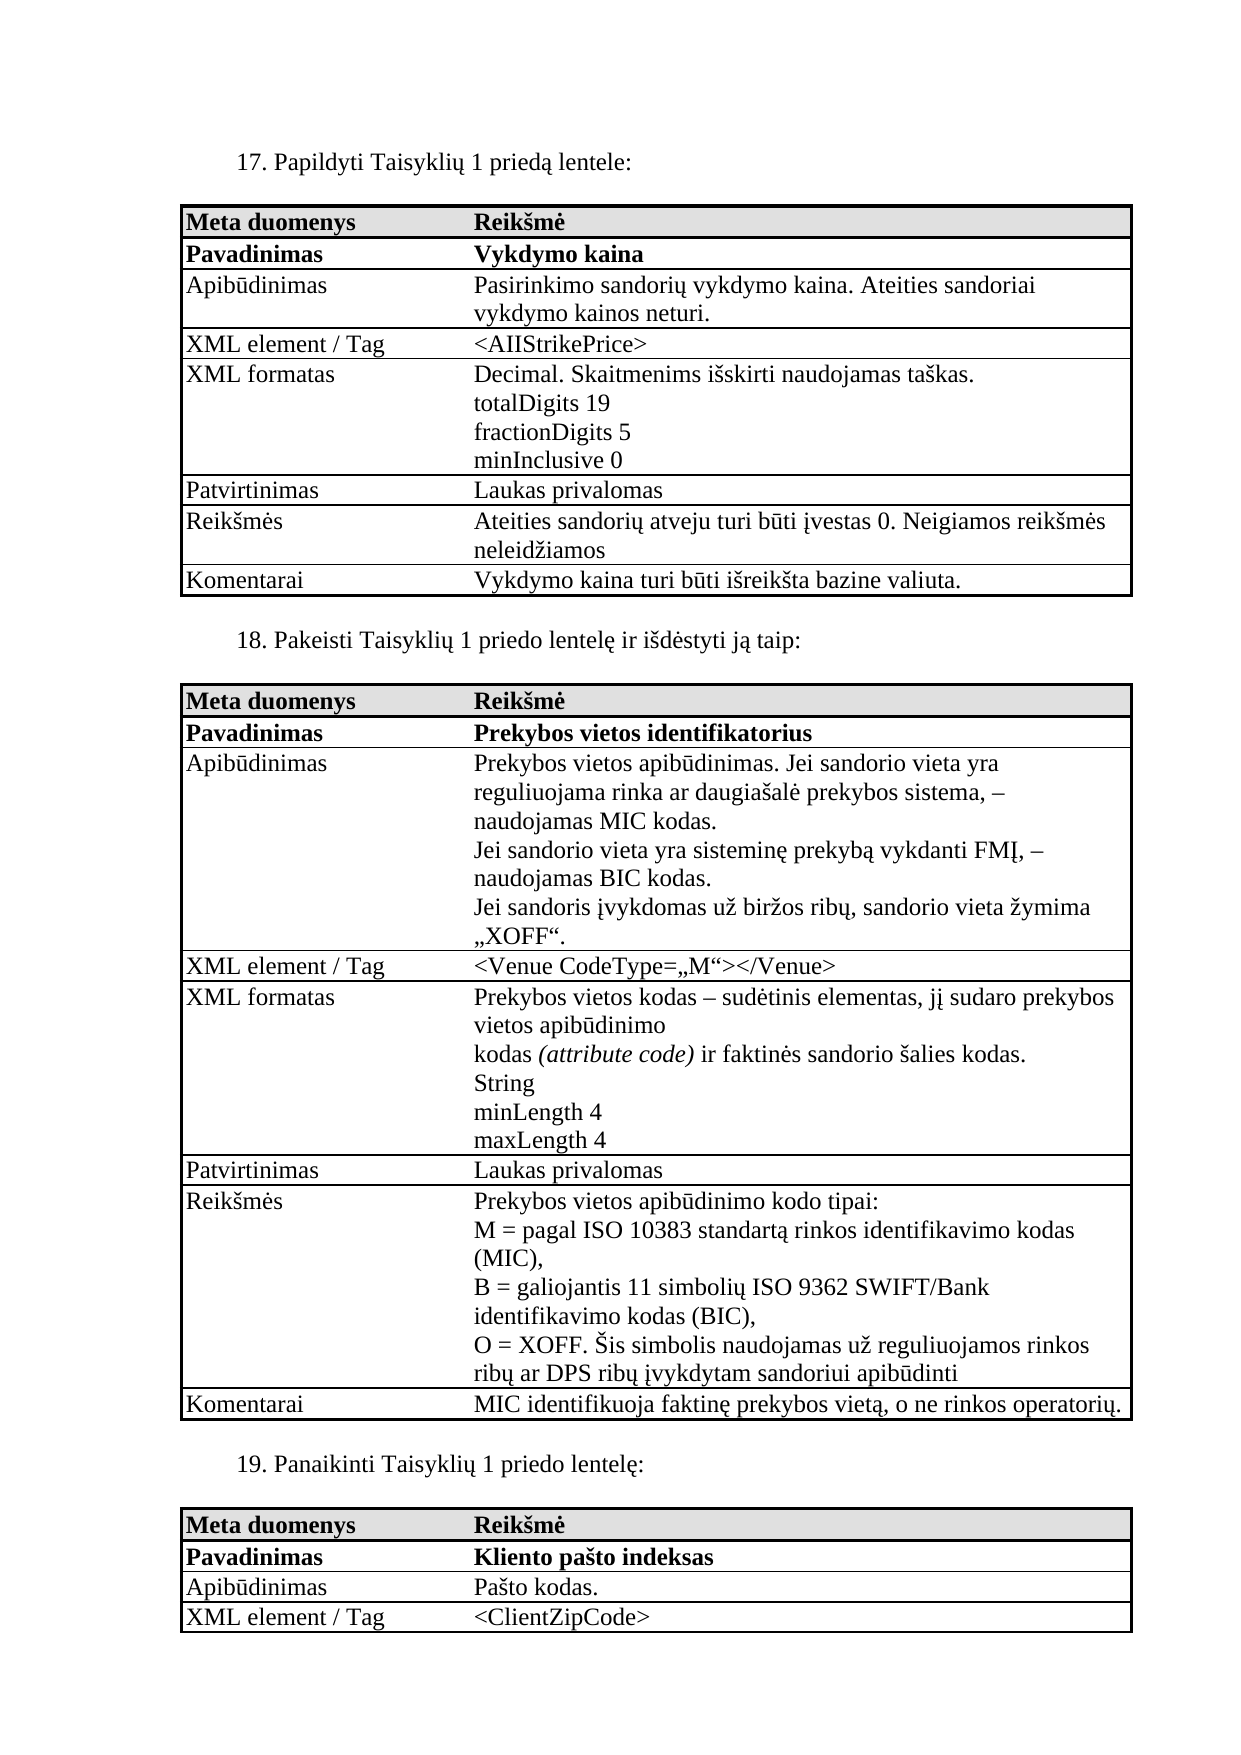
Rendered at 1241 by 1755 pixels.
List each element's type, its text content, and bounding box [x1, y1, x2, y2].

table_header Reikšmė [469, 208, 1130, 236]
table_cell Decimal. Skaitmenims išskirti naudojamas taškas. totalDigits 19 fractionDigits 5 minInclusive 0 [469, 359, 1130, 474]
table_header Reikšmė [469, 686, 1130, 715]
table_cell Apibūdinimas [183, 1572, 469, 1601]
table_cell XML element / Tag [183, 1603, 469, 1631]
table_cell XML formatas [183, 359, 469, 474]
text 18. Pakeisti Taisyklių 1 priedo lentelę ir išdėstyti ją taip: [177, 626, 1122, 654]
table_header Reikšmė [469, 1510, 1130, 1539]
table_cell Pavadinimas [183, 1542, 469, 1571]
table_cell Apibūdinimas [183, 270, 469, 327]
text 17. Papildyti Taisyklių 1 priedą lentele: [177, 147, 1122, 176]
table_cell Prekybos vietos identifikatorius [469, 718, 1130, 747]
table_cell Kliento pašto indeksas [469, 1542, 1130, 1571]
table_cell <AIIStrikePrice> [469, 329, 1130, 357]
table_cell <Venue CodeType=„M“></Venue> [469, 951, 1130, 980]
table_cell Apibūdinimas [183, 748, 469, 950]
table_cell XML element / Tag [183, 951, 469, 980]
table_cell Reikšmės [183, 1186, 469, 1387]
table_cell Laukas privalomas [469, 476, 1130, 504]
table_cell Prekybos vietos kodas – sudėtinis elementas, jį sudaro prekybos vietos apibūdinimo kodas (attribute code) ir faktinės sandorio šalies kodas. String minLength 4 maxLength 4 [469, 982, 1130, 1154]
table_cell Patvirtinimas [183, 1156, 469, 1184]
table_cell Patvirtinimas [183, 476, 469, 504]
text 19. Panaikinti Taisyklių 1 priedo lentelę: [177, 1449, 1122, 1478]
table_cell Ateities sandorių atveju turi būti įvestas 0. Neigiamos reikšmės neleidžiamos [469, 506, 1130, 563]
table_cell XML element / Tag [183, 329, 469, 357]
table_cell XML formatas [183, 982, 469, 1154]
table_cell Vykdymo kaina [469, 239, 1130, 268]
table_cell Vykdymo kaina turi būti išreikšta bazine valiuta. [469, 565, 1130, 594]
table_cell Pašto kodas. [469, 1572, 1130, 1601]
table_cell Prekybos vietos apibūdinimo kodo tipai: M = pagal ISO 10383 standartą rinkos identifikavimo kodas (MIC), B = galiojantis 11 simbolių ISO 9362 SWIFT/Bank identifikavimo kodas (BIC), O = XOFF. Šis simbolis naudojamas už reguliuojamos rinkos ribų ar DPS ribų įvykdytam sandoriui apibūdinti [469, 1186, 1130, 1387]
table_cell Laukas privalomas [469, 1156, 1130, 1184]
table_cell Pavadinimas [183, 718, 469, 747]
table_cell Prekybos vietos apibūdinimas. Jei sandorio vieta yra reguliuojama rinka ar daugiašalė prekybos sistema, – naudojamas MIC kodas. Jei sandorio vieta yra sisteminę prekybą vykdanti FMĮ, – naudojamas BIC kodas. Jei sandoris įvykdomas už biržos ribų, sandorio vieta žymima „XOFF“. [469, 748, 1130, 950]
table_cell <ClientZipCode> [469, 1603, 1130, 1631]
table_header Meta duomenys [183, 208, 469, 236]
table_header Meta duomenys [183, 686, 469, 715]
table_cell Pasirinkimo sandorių vykdymo kaina. Ateities sandoriai vykdymo kainos neturi. [469, 270, 1130, 327]
table_cell Komentarai [183, 1389, 469, 1417]
table_cell Komentarai [183, 565, 469, 594]
table_cell Reikšmės [183, 506, 469, 563]
table_cell MIC identifikuoja faktinę prekybos vietą, o ne rinkos operatorių. [469, 1389, 1130, 1417]
table_cell Pavadinimas [183, 239, 469, 268]
table_header Meta duomenys [183, 1510, 469, 1539]
